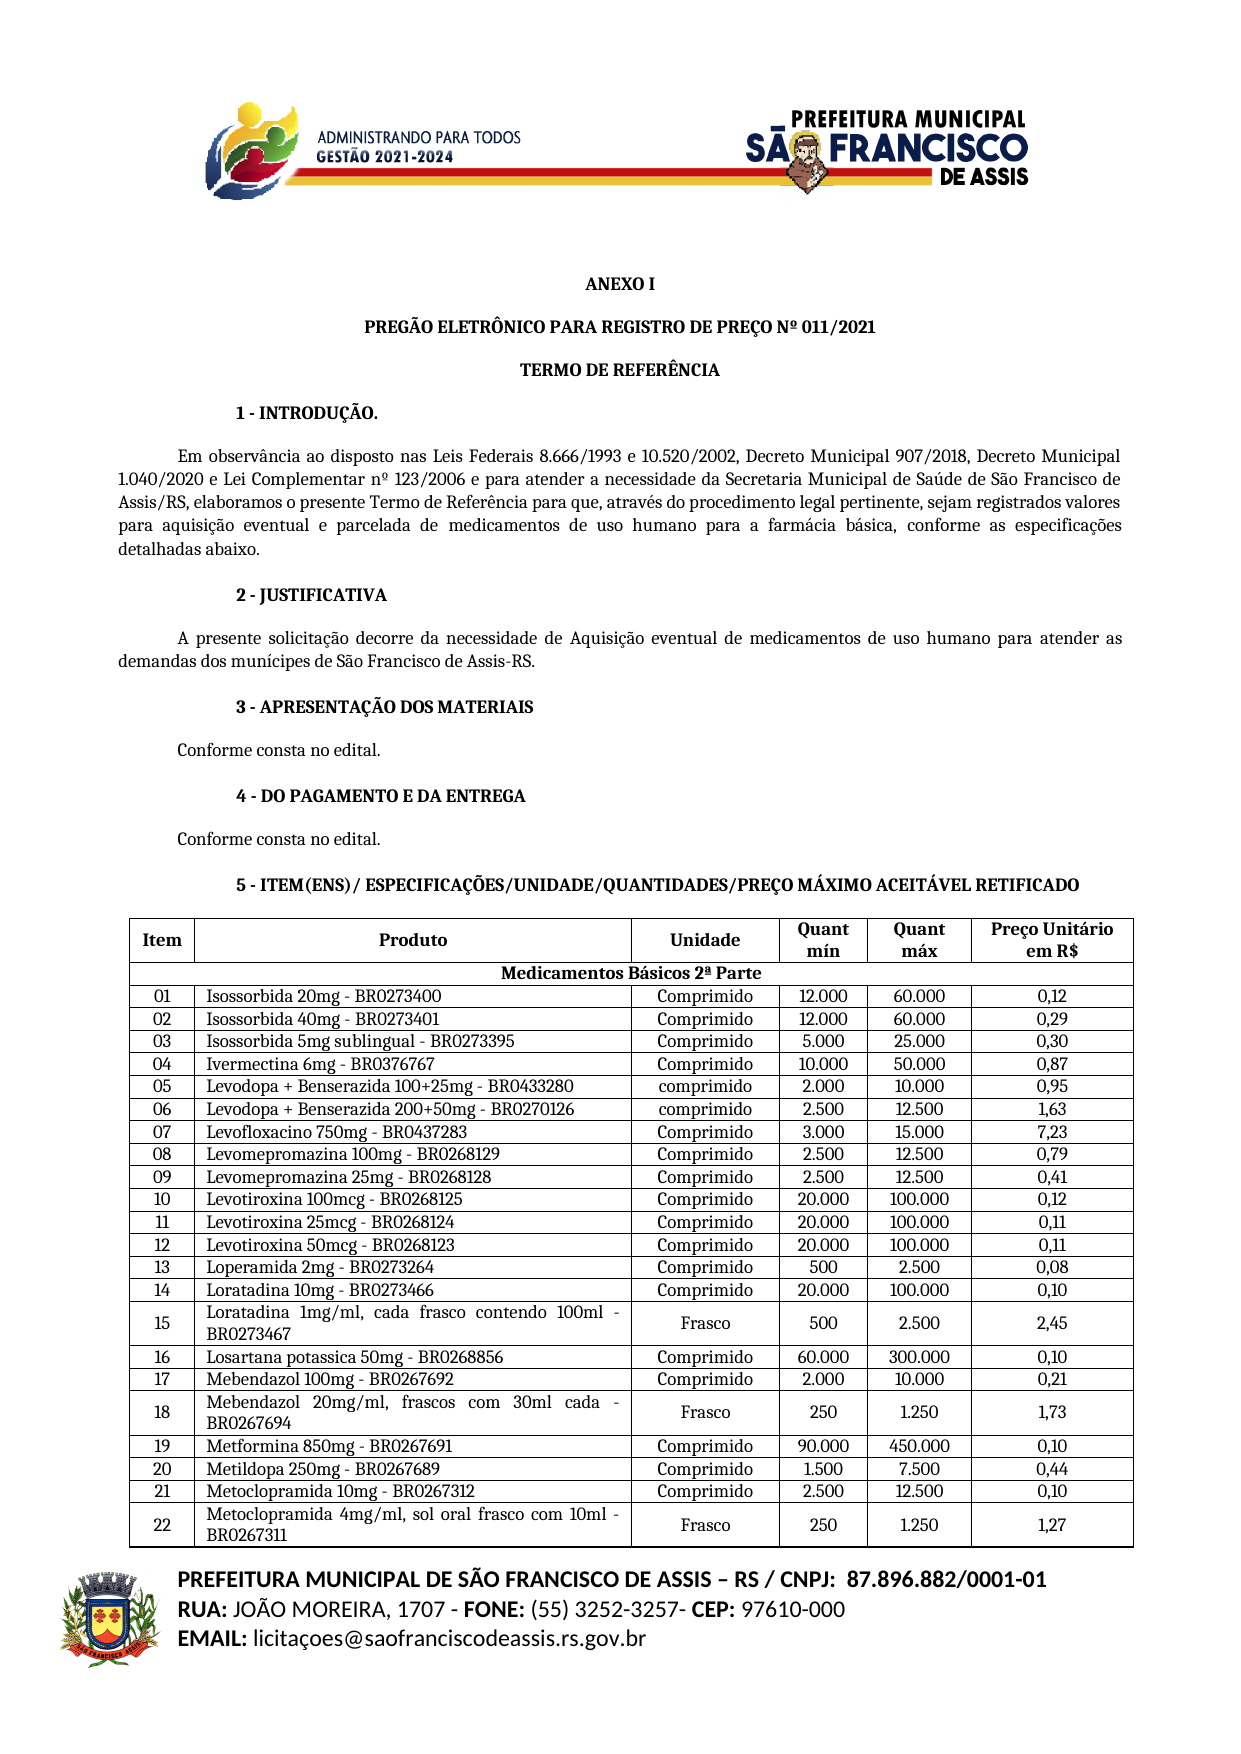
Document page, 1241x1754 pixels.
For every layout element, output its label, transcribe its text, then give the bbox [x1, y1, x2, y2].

table_cell 05 [130, 1076, 194, 1097]
table_cell 25.000 [868, 1031, 971, 1052]
table_cell 20.000 [780, 1234, 867, 1256]
table_cell Comprimido [632, 1458, 779, 1480]
table_cell 1,63 [972, 1099, 1133, 1120]
table_cell 0,12 [972, 1189, 1133, 1211]
table_cell 0,30 [972, 1031, 1133, 1052]
table_cell 0,11 [972, 1234, 1133, 1256]
table_cell Levodopa + Benserazida 200+50mg - BR0270126 [195, 1099, 631, 1120]
table_cell 7.500 [868, 1458, 971, 1480]
table_cell 19 [130, 1436, 194, 1457]
text 4 - DO PAGAMENTO E DA ENTREGA [118, 785, 1122, 807]
table_cell Comprimido [632, 1008, 779, 1030]
table_cell Losartana potassica 50mg - BR0268856 [195, 1346, 631, 1368]
table_cell 0,21 [972, 1369, 1133, 1390]
table_cell 450.000 [868, 1436, 971, 1457]
table_cell 2.000 [780, 1369, 867, 1390]
table_cell 0,44 [972, 1458, 1133, 1480]
table_cell Frasco [632, 1302, 779, 1345]
table_cell 03 [130, 1031, 194, 1052]
text 5 - ITEM(ENS)/ ESPECIFICAÇÕES/UNIDADE/QUANTIDADES/PREÇO MÁXIMO ACEITÁVEL RETIFICADO [118, 874, 1122, 896]
table_cell 10.000 [868, 1076, 971, 1097]
table_cell Comprimido [632, 986, 779, 1007]
table_cell 0,12 [972, 986, 1133, 1007]
table_cell Comprimido [632, 1369, 779, 1390]
table_cell 2.500 [780, 1481, 867, 1502]
table_cell Comprimido [632, 1189, 779, 1211]
table_cell 07 [130, 1121, 194, 1143]
table_cell Isossorbida 40mg - BR0273401 [195, 1008, 631, 1030]
table_cell 5.000 [780, 1031, 867, 1052]
table_cell 12.500 [868, 1144, 971, 1165]
table_cell 100.000 [868, 1189, 971, 1211]
table_cell 2.500 [780, 1166, 867, 1188]
table_cell 04 [130, 1053, 194, 1075]
table_cell Levotiroxina 100mcg - BR0268125 [195, 1189, 631, 1211]
table_cell 2.500 [868, 1302, 971, 1345]
table_header Quant máx [868, 919, 971, 962]
table_cell 21 [130, 1481, 194, 1502]
table_cell 15.000 [868, 1121, 971, 1143]
table_cell 2.500 [780, 1099, 867, 1120]
text 3 - APRESENTAÇÃO DOS MATERIAIS [118, 696, 1122, 718]
text TERMO DE REFERÊNCIA [118, 360, 1122, 381]
table_cell Isossorbida 5mg sublingual - BR0273395 [195, 1031, 631, 1052]
table_cell comprimido [632, 1099, 779, 1120]
table_cell Levodopa + Benserazida 100+25mg - BR0433280 [195, 1076, 631, 1097]
table_cell 100.000 [868, 1212, 971, 1233]
table_cell Comprimido [632, 1053, 779, 1075]
table_cell 60.000 [780, 1346, 867, 1368]
table_cell 0,87 [972, 1053, 1133, 1075]
text PREGÃO ELETRÔNICO PARA REGISTRO DE PREÇO Nº 011/2021 [118, 317, 1122, 338]
table_cell Mebendazol 20mg/ml, frascos com 30ml cada - BR0267694 [195, 1391, 631, 1434]
table_cell 16 [130, 1346, 194, 1368]
table_cell Levotiroxina 50mcg - BR0268123 [195, 1234, 631, 1256]
table_cell Loratadina 10mg - BR0273466 [195, 1279, 631, 1301]
table_cell 3.000 [780, 1121, 867, 1143]
table_cell Comprimido [632, 1121, 779, 1143]
table_cell Mebendazol 100mg - BR0267692 [195, 1369, 631, 1390]
text A presente solicitação decorre da necessidade de Aquisição eventual de medicamentos de uso humano para atender as demandas dos munícipes de São Francisco de Assis-RS. [118, 627, 1122, 672]
table_cell 20 [130, 1458, 194, 1480]
table_cell 12.000 [780, 1008, 867, 1030]
table_cell 250 [780, 1391, 867, 1434]
table_cell Metformina 850mg - BR0267691 [195, 1436, 631, 1457]
table_cell 300.000 [868, 1346, 971, 1368]
table_cell Metildopa 250mg - BR0267689 [195, 1458, 631, 1480]
text Conforme consta no edital. [118, 828, 1122, 850]
table_cell 100.000 [868, 1279, 971, 1301]
text Conforme consta no edital. [118, 739, 1122, 761]
table_cell 11 [130, 1212, 194, 1233]
table_cell 0,10 [972, 1346, 1133, 1368]
table_cell 20.000 [780, 1189, 867, 1211]
table_cell 1.500 [780, 1458, 867, 1480]
table_cell 12 [130, 1234, 194, 1256]
table_cell Frasco [632, 1503, 779, 1546]
table_cell Metoclopramida 4mg/ml, sol oral frasco com 10ml - BR0267311 [195, 1503, 631, 1546]
table_cell 2.500 [780, 1144, 867, 1165]
table_cell Levomepromazina 100mg - BR0268129 [195, 1144, 631, 1165]
table_cell Frasco [632, 1391, 779, 1434]
table_cell 22 [130, 1503, 194, 1546]
table_cell 15 [130, 1302, 194, 1345]
table_cell Comprimido [632, 1144, 779, 1165]
text Em observância ao disposto nas Leis Federais 8.666/1993 e 10.520/2002, Decreto Municipal 907/2018, Decreto Municipal 1.040/2020 e Lei Complementar nº 123/2006 e para atender a necessidade da Secretaria Municipal de Saúde de São Francisco de Assis/RS, elaboramos o presente Termo de Referência para que, através do procedimento legal pertinente, sejam registrados valores para aquisição eventual e parcelada de medicamentos de uso humano para a farmácia básica, conforme as especificações detalhadas abaixo. [118, 446, 1122, 559]
text ANEXO I [118, 273, 1122, 295]
table_cell 0,10 [972, 1279, 1133, 1301]
table_cell 0,08 [972, 1257, 1133, 1278]
table_cell 12.500 [868, 1099, 971, 1120]
table_cell 0,10 [972, 1481, 1133, 1502]
table_cell 0,95 [972, 1076, 1133, 1097]
table_cell 250 [780, 1503, 867, 1546]
table_cell 17 [130, 1369, 194, 1390]
table_header Preço Unitário em R$ [972, 919, 1133, 962]
table_cell Loratadina 1mg/ml, cada frasco contendo 100ml - BR0273467 [195, 1302, 631, 1345]
table_cell Comprimido [632, 1031, 779, 1052]
table_cell Medicamentos Básicos 2ª Parte [130, 963, 1133, 984]
table_cell Comprimido [632, 1481, 779, 1502]
table_cell 12.500 [868, 1481, 971, 1502]
table_cell 60.000 [868, 1008, 971, 1030]
table_cell 10.000 [868, 1369, 971, 1390]
table_cell 0,10 [972, 1436, 1133, 1457]
table_cell Ivermectina 6mg - BR0376767 [195, 1053, 631, 1075]
table_cell comprimido [632, 1076, 779, 1097]
table_cell 100.000 [868, 1234, 971, 1256]
table_cell 01 [130, 986, 194, 1007]
table_header Produto [195, 919, 631, 962]
table_cell Comprimido [632, 1212, 779, 1233]
table_cell 20.000 [780, 1279, 867, 1301]
table_cell 2.500 [868, 1257, 971, 1278]
text 1 - INTRODUÇÃO. [118, 403, 1122, 424]
table_cell Levotiroxina 25mcg - BR0268124 [195, 1212, 631, 1233]
table_cell 1.250 [868, 1503, 971, 1546]
table_cell 2,45 [972, 1302, 1133, 1345]
table_cell 10 [130, 1189, 194, 1211]
table_cell Comprimido [632, 1346, 779, 1368]
table_cell 60.000 [868, 986, 971, 1007]
table_cell Comprimido [632, 1234, 779, 1256]
table_cell 1,27 [972, 1503, 1133, 1546]
table_cell 14 [130, 1279, 194, 1301]
table_cell 09 [130, 1166, 194, 1188]
table_cell Levomepromazina 25mg - BR0268128 [195, 1166, 631, 1188]
table_cell Loperamida 2mg - BR0273264 [195, 1257, 631, 1278]
table_cell 10.000 [780, 1053, 867, 1075]
table_cell 18 [130, 1391, 194, 1434]
table_cell 08 [130, 1144, 194, 1165]
table_header Unidade [632, 919, 779, 962]
text 2 - JUSTIFICATIVA [118, 584, 1122, 606]
table_cell Comprimido [632, 1166, 779, 1188]
table_cell 12.500 [868, 1166, 971, 1188]
table_cell 13 [130, 1257, 194, 1278]
table_cell 1,73 [972, 1391, 1133, 1434]
table_cell 0,41 [972, 1166, 1133, 1188]
table_cell 0,29 [972, 1008, 1133, 1030]
table_cell 7,23 [972, 1121, 1133, 1143]
table_cell Comprimido [632, 1436, 779, 1457]
table_cell 50.000 [868, 1053, 971, 1075]
table_cell Comprimido [632, 1279, 779, 1301]
table_cell 0,79 [972, 1144, 1133, 1165]
table_cell 12.000 [780, 986, 867, 1007]
table_cell Metoclopramida 10mg - BR0267312 [195, 1481, 631, 1502]
table_cell 02 [130, 1008, 194, 1030]
table_cell 20.000 [780, 1212, 867, 1233]
table_cell 0,11 [972, 1212, 1133, 1233]
table_cell 500 [780, 1302, 867, 1345]
table_cell 1.250 [868, 1391, 971, 1434]
table_cell 500 [780, 1257, 867, 1278]
table_cell Isossorbida 20mg - BR0273400 [195, 986, 631, 1007]
table_cell 06 [130, 1099, 194, 1120]
table_cell 90.000 [780, 1436, 867, 1457]
table_cell 2.000 [780, 1076, 867, 1097]
table_header Item [130, 919, 194, 962]
table_header Quant mín [780, 919, 867, 962]
table_cell Comprimido [632, 1257, 779, 1278]
table_cell Levofloxacino 750mg - BR0437283 [195, 1121, 631, 1143]
